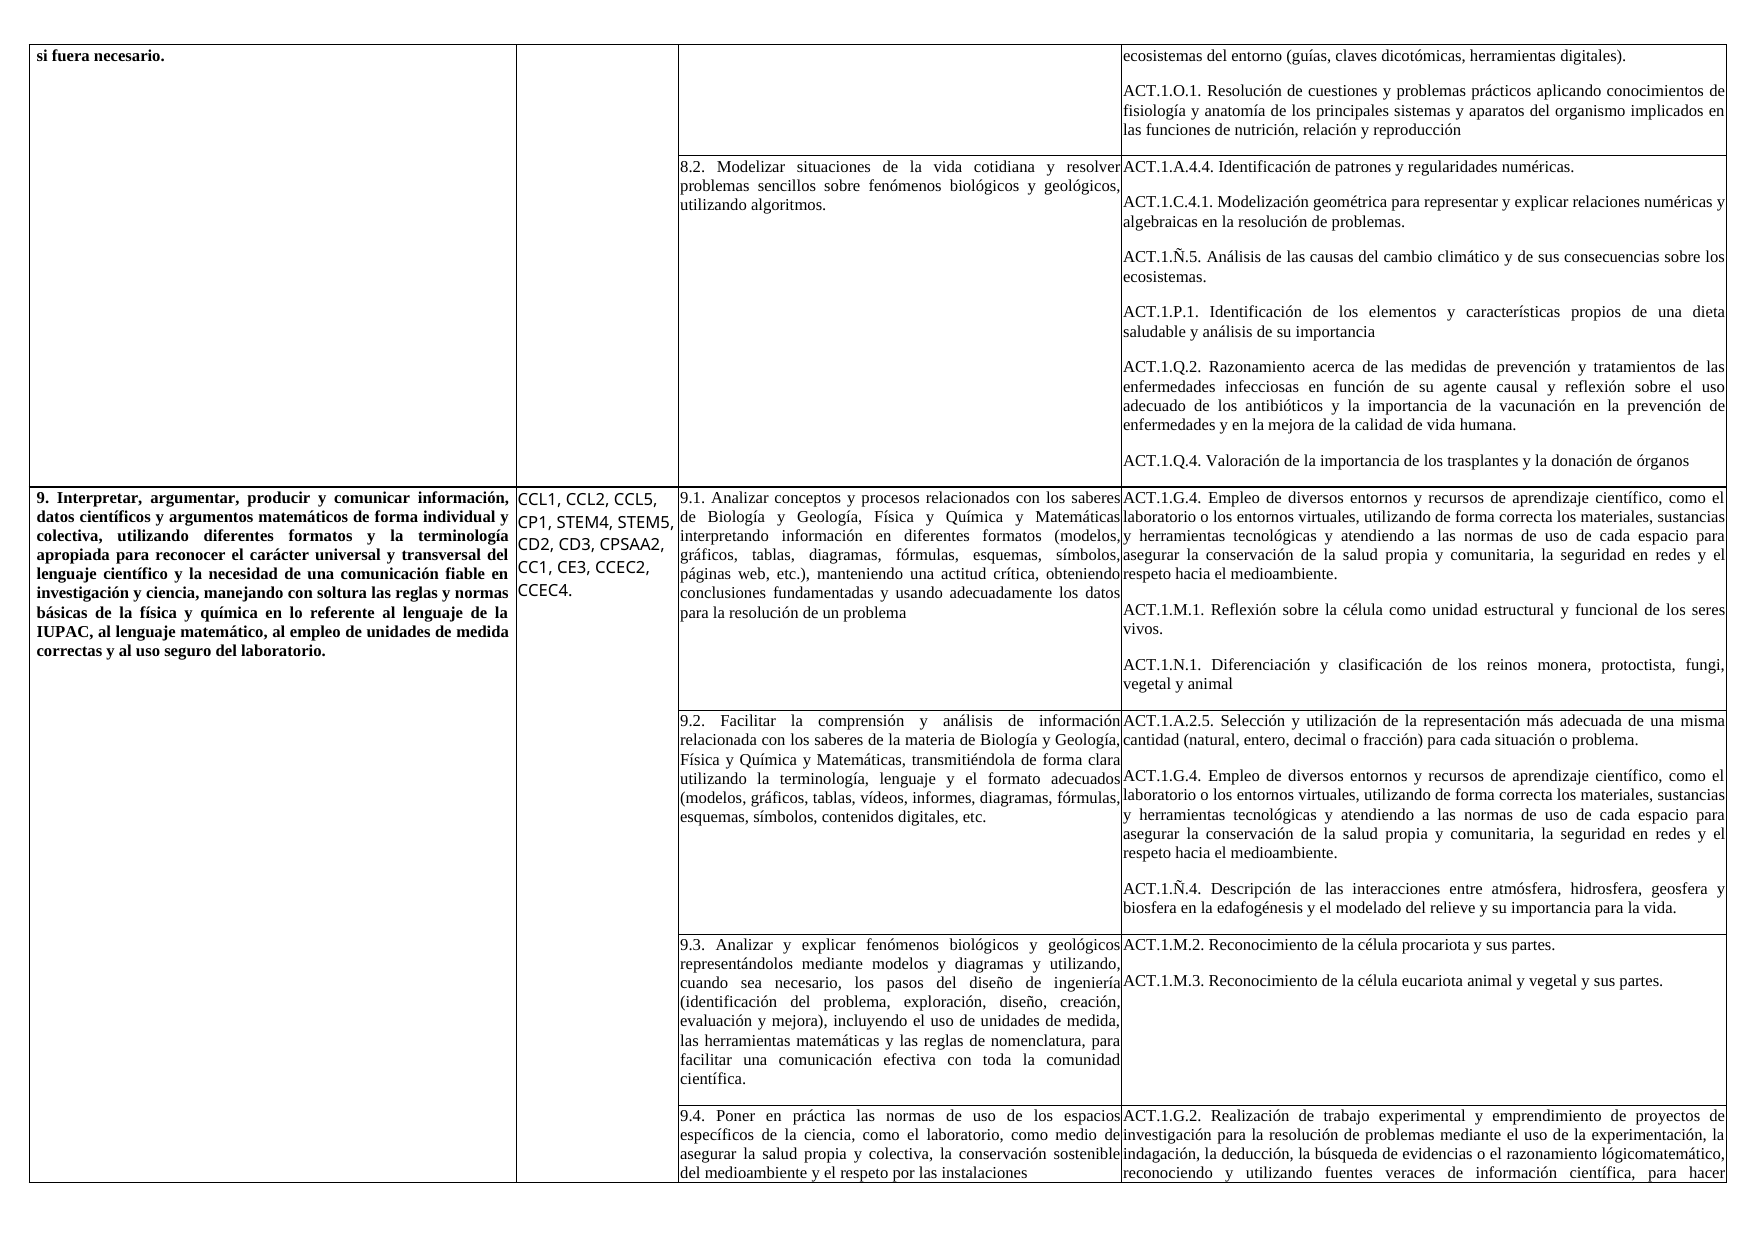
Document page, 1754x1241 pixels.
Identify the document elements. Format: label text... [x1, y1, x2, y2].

table_cell 9.2. Facilitar la comprensión y análisis de información relacionada con los saberes de la materia de Biología y Geología, Física y Química y Matemáticas, transmitiéndola de forma clara utilizando la terminología, lenguaje y el formato adecuados (modelos, gráficos, tablas, vídeos, informes, diagramas, fórmulas, esquemas, símbolos, contenidos digitales, etc. [679, 711, 1121, 933]
table_cell [679, 45, 1121, 155]
table_cell si fuera necesario. [30, 45, 516, 486]
table_cell 9.1. Analizar conceptos y procesos relacionados con los saberes de Biología y Geología, Física y Química y Matemáticas interpretando información en diferentes formatos (modelos, gráficos, tablas, diagramas, fórmulas, esquemas, símbolos, páginas web, etc.), manteniendo una actitud crítica, obteniendo conclusiones fundamentadas y usando adecuadamente los datos para la resolución de un problema [679, 488, 1121, 710]
table_cell 9.4. Poner en práctica las normas de uso de los espacios específicos de la ciencia, como el laboratorio, como medio de asegurar la salud propia y colectiva, la conservación sostenible del medioambiente y el respeto por las instalaciones [679, 1106, 1121, 1182]
table_cell ACT.1.G.2. Realización de trabajo experimental y emprendimiento de proyectos de investigación para la resolución de problemas mediante el uso de la experimentación, la indagación, la deducción, la búsqueda de evidencias o el razonamiento lógicomatemático, reconociendo y utilizando fuentes veraces de información científica, para hacer [1122, 1106, 1726, 1182]
table_cell 9.3. Analizar y explicar fenómenos biológicos y geológicos representándolos mediante modelos y diagramas y utilizando, cuando sea necesario, los pasos del diseño de ingeniería (identificación del problema, exploración, diseño, creación, evaluación y mejora), incluyendo el uso de unidades de medida, las herramientas matemáticas y las reglas de nomenclatura, para facilitar una comunicación efectiva con toda la comunidad científica. [679, 935, 1121, 1104]
table_cell [517, 45, 678, 486]
table_cell CCL1, CCL2, CCL5, CP1, STEM4, STEM5, CD2, CD3, CPSAA2, CC1, CE3, CCEC2, CCEC4. [517, 488, 678, 1182]
table_cell 9. Interpretar, argumentar, producir y comunicar información, datos científicos y argumentos matemáticos de forma individual y colectiva, utilizando diferentes formatos y la terminología apropiada para reconocer el carácter universal y transversal del lenguaje científico y la necesidad de una comunicación fiable en investigación y ciencia, manejando con soltura las reglas y normas básicas de la física y química en lo referente al lenguaje de la IUPAC, al lenguaje matemático, al empleo de unidades de medida correctas y al uso seguro del laboratorio. [30, 488, 516, 1182]
table_cell ACT.1.G.4. Empleo de diversos entornos y recursos de aprendizaje científico, como el laboratorio o los entornos virtuales, utilizando de forma correcta los materiales, sustancias y herramientas tecnológicas y atendiendo a las normas de uso de cada espacio para asegurar la conservación de la salud propia y comunitaria, la seguridad en redes y el respeto hacia el medioambiente. ACT.1.M.1. Reflexión sobre la célula como unidad estructural y funcional de los seres vivos. ACT.1.N.1. Diferenciación y clasificación de los reinos monera, protoctista, fungi, vegetal y animal [1122, 488, 1726, 710]
table_cell ACT.1.A.2.5. Selección y utilización de la representación más adecuada de una misma cantidad (natural, entero, decimal o fracción) para cada situación o problema. ACT.1.G.4. Empleo de diversos entornos y recursos de aprendizaje científico, como el laboratorio o los entornos virtuales, utilizando de forma correcta los materiales, sustancias y herramientas tecnológicas y atendiendo a las normas de uso de cada espacio para asegurar la conservación de la salud propia y comunitaria, la seguridad en redes y el respeto hacia el medioambiente. ACT.1.Ñ.4. Descripción de las interacciones entre atmósfera, hidrosfera, geosfera y biosfera en la edafogénesis y el modelado del relieve y su importancia para la vida. [1122, 711, 1726, 933]
table_cell 8.2. Modelizar situaciones de la vida cotidiana y resolver problemas sencillos sobre fenómenos biológicos y geológicos, utilizando algoritmos. [679, 156, 1121, 486]
table_cell ACT.1.A.4.4. Identificación de patrones y regularidades numéricas. ACT.1.C.4.1. Modelización geométrica para representar y explicar relaciones numéricas y algebraicas en la resolución de problemas. ACT.1.Ñ.5. Análisis de las causas del cambio climático y de sus consecuencias sobre los ecosistemas. ACT.1.P.1. Identificación de los elementos y características propios de una dieta saludable y análisis de su importancia ACT.1.Q.2. Razonamiento acerca de las medidas de prevención y tratamientos de las enfermedades infecciosas en función de su agente causal y reflexión sobre el uso adecuado de los antibióticos y la importancia de la vacunación en la prevención de enfermedades y en la mejora de la calidad de vida humana. ACT.1.Q.4. Valoración de la importancia de los trasplantes y la donación de órganos [1122, 156, 1726, 486]
table_cell ecosistemas del entorno (guías, claves dicotómicas, herramientas digitales). ACT.1.O.1. Resolución de cuestiones y problemas prácticos aplicando conocimientos de fisiología y anatomía de los principales sistemas y aparatos del organismo implicados en las funciones de nutrición, relación y reproducción [1122, 45, 1726, 155]
table_cell ACT.1.M.2. Reconocimiento de la célula procariota y sus partes. ACT.1.M.3. Reconocimiento de la célula eucariota animal y vegetal y sus partes. [1122, 935, 1726, 1104]
